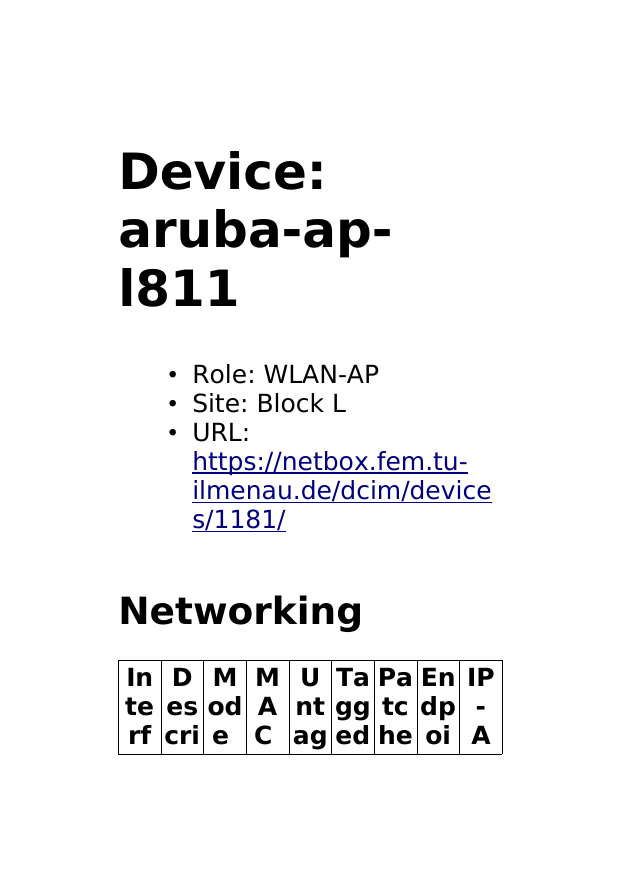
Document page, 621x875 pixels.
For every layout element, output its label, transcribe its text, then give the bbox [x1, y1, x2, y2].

table_header Untag [290, 661, 331, 754]
table_header Mode [204, 661, 246, 754]
list Site: Block L [177, 389, 502, 418]
table_header Endpoi [418, 661, 459, 754]
list Role: WLAN-AP [177, 360, 502, 389]
table_header Tagged [332, 661, 374, 754]
subtitle Networking [118, 589, 502, 633]
subtitle Device: aruba-ap-l811 [118, 143, 502, 318]
table_header Patche [375, 661, 417, 754]
table_header Descri [162, 661, 203, 754]
table_header IP-A [460, 661, 502, 754]
table_header MAC [247, 661, 289, 754]
table_header Interf [119, 661, 161, 754]
list URL: https://netbox.fem.tu-ilmenau.de/dcim/devices/1181/ [177, 418, 502, 535]
